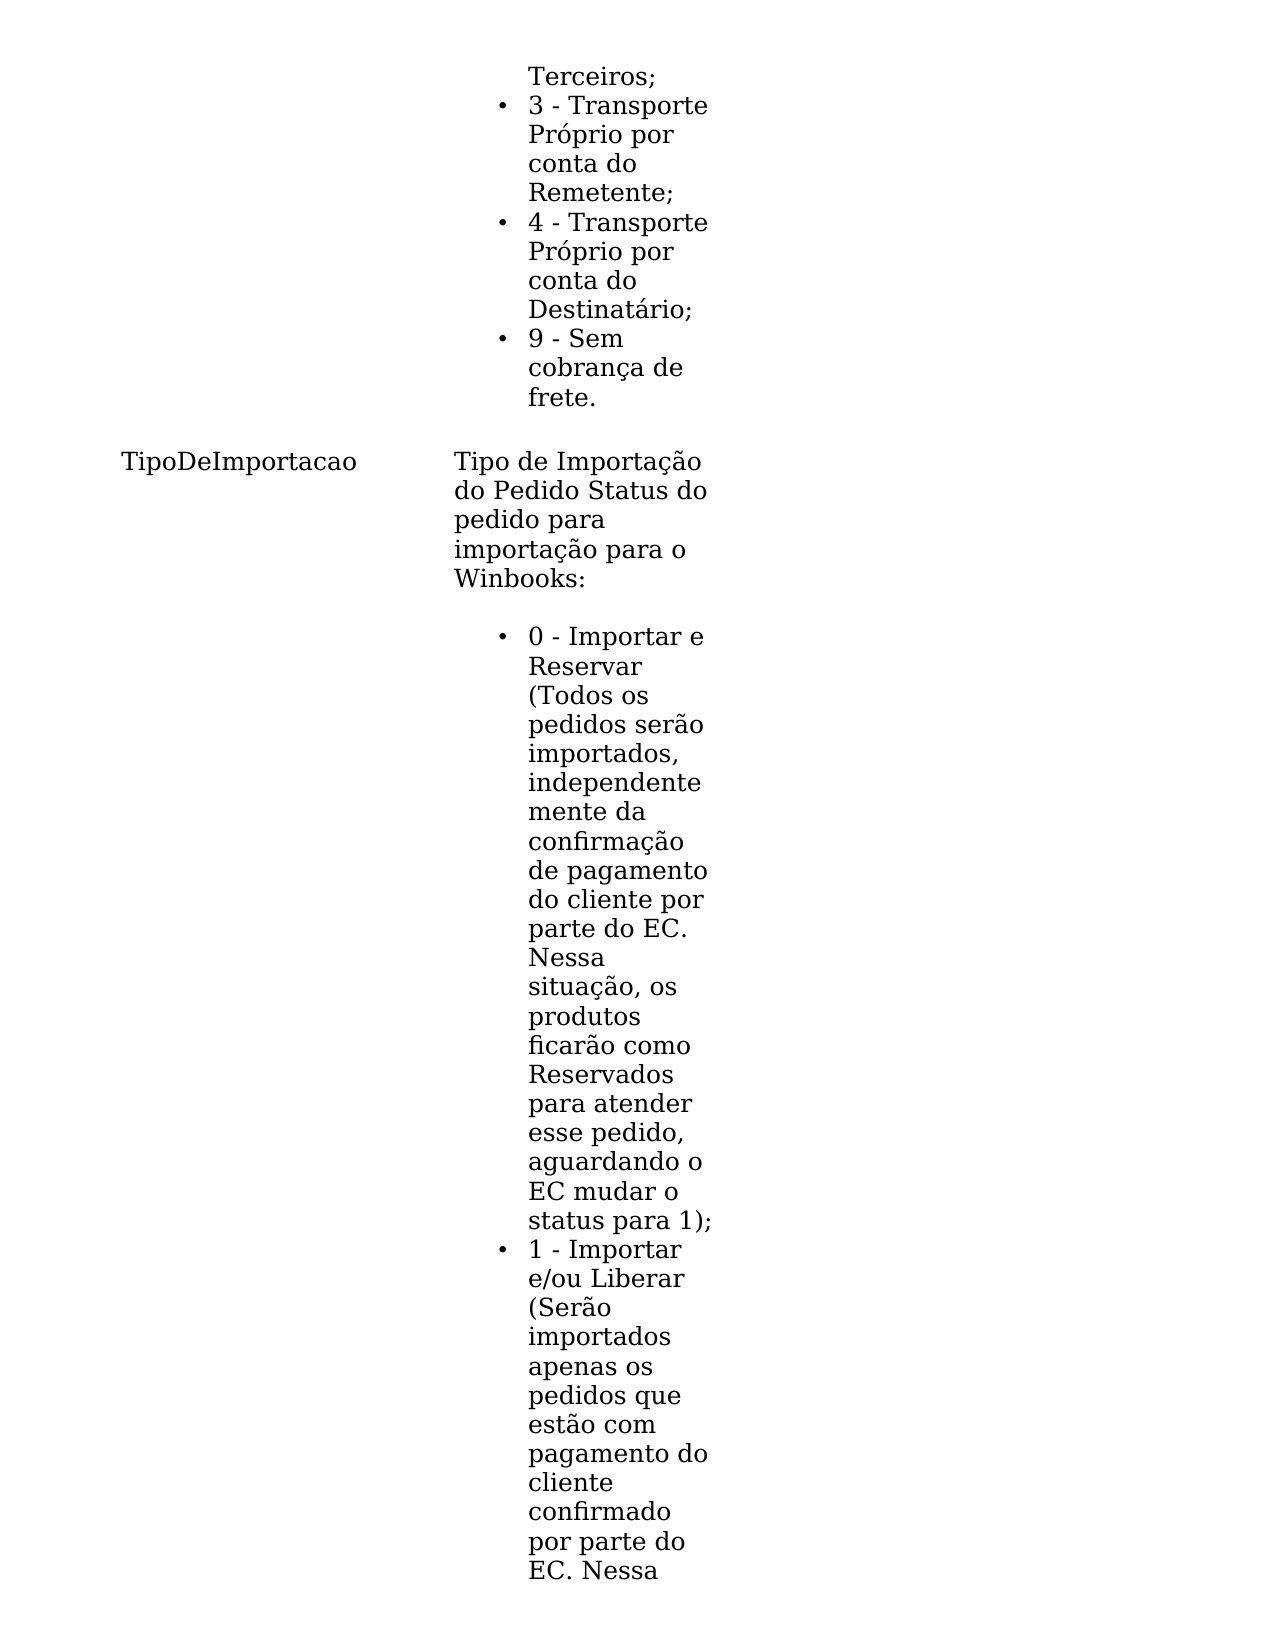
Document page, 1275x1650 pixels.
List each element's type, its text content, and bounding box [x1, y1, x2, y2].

table_cell [118, 59, 451, 444]
table_cell Tipo de Frete 0 - Contratação do Frete por conta do Remetente (CIF); 1 - Contratação do Frete por conta do Destinatário (FOB); 2 - Contratação do Frete por conta de Terceiros; 3 - Transporte Próprio por conta do Remetente; 4 - Transporte Próprio por conta do Destinatário; 9 - Sem cobrança de frete. [451, 59, 719, 444]
table_cell TipoDeImportacao [118, 444, 451, 1588]
table_cell Tipo de Importação do Pedido Status do pedido para importação para o Winbooks: 0 - Importar e Reservar (Todos os pedidos serão importados, independentemente da confirmação de pagamento do cliente por parte do EC. Nessa situação, os produtos ficarão como Reservados para atender esse pedido, aguardando o EC mudar o status para 1); 1 - Importar e/ou Liberar (Serão importados apenas os pedidos que estão com pagamento do cliente confirmado por parte do EC. Nessa [451, 444, 719, 1588]
